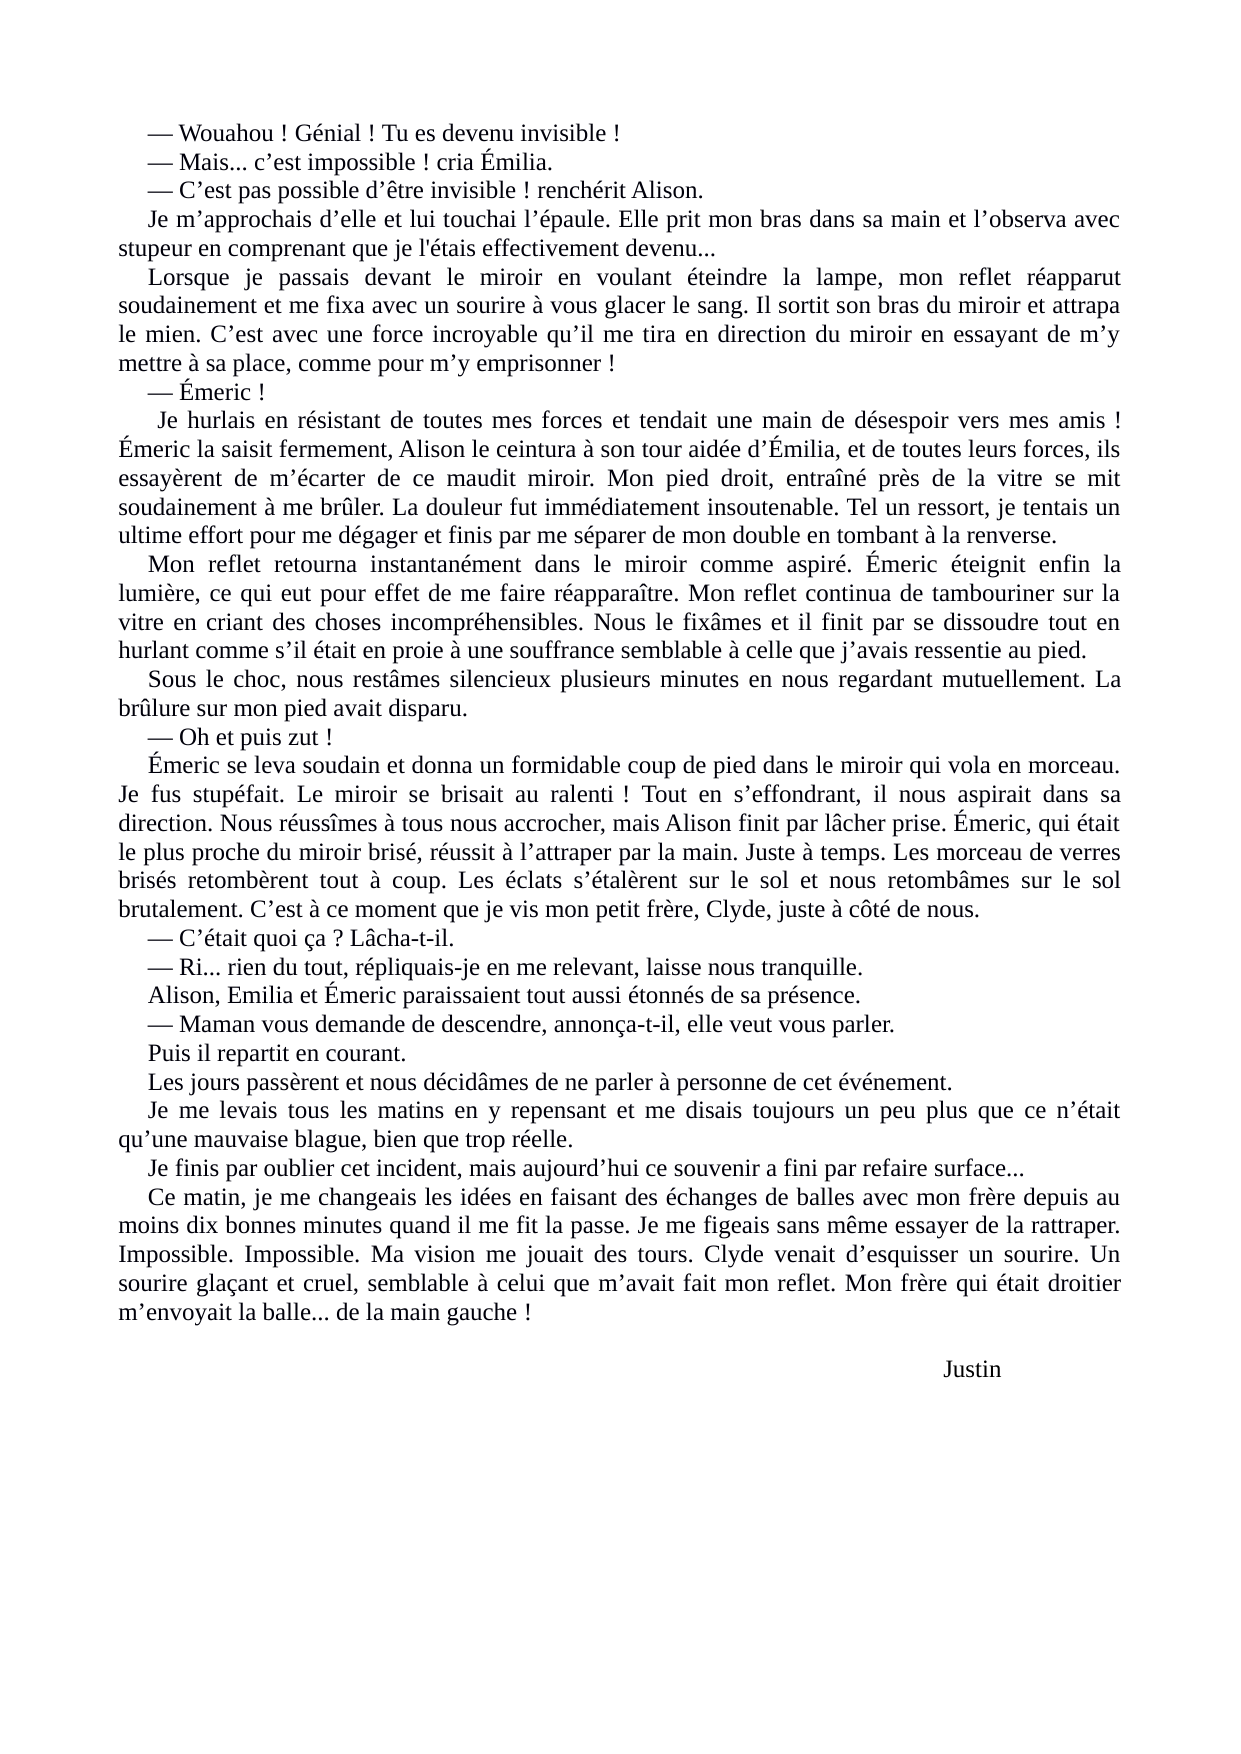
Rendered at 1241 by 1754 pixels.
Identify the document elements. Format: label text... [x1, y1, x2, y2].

text Justin [118, 1354, 1122, 1383]
text — Émeric ! [118, 377, 1122, 406]
text — Wouahou ! Génial ! Tu es devenu invisible ! [118, 118, 1122, 147]
text Émeric se leva soudain et donna un formidable coup de pied dans le miroir qui vola en morceau. Je fus stupéfait. Le miroir se brisait au ralenti ! Tout en s’effondrant, il nous aspirait dans sa direction. Nous réussîmes à tous nous accrocher, mais Alison finit par lâcher prise. Émeric, qui était le plus proche du miroir brisé, réussit à l’attraper par la main. Juste à temps. Les morceau de verres brisés retombèrent tout à coup. Les éclats s’étalèrent sur le sol et nous retombâmes sur le sol brutalement. C’est à ce moment que je vis mon petit frère, Clyde, juste à côté de nous. [118, 751, 1122, 923]
text Les jours passèrent et nous décidâmes de ne parler à personne de cet événement. [118, 1067, 1122, 1096]
text Je me levais tous les matins en y repensant et me disais toujours un peu plus que ce n’était qu’une mauvaise blague, bien que trop réelle. [118, 1096, 1122, 1153]
text Alison, Emilia et Émeric paraissaient tout aussi étonnés de sa présence. [118, 981, 1122, 1009]
text Je finis par oublier cet incident, mais aujourd’hui ce souvenir a fini par refaire surface... [118, 1153, 1122, 1182]
text — Oh et puis zut ! [118, 722, 1122, 751]
text — Ri... rien du tout, répliquais-je en me relevant, laisse nous tranquille. [118, 952, 1122, 981]
text Sous le choc, nous restâmes silencieux plusieurs minutes en nous regardant mutuellement. La brûlure sur mon pied avait disparu. [118, 664, 1122, 722]
text Puis il repartit en courant. [118, 1038, 1122, 1067]
text Lorsque je passais devant le miroir en voulant éteindre la lampe, mon reflet réapparut soudainement et me fixa avec un sourire à vous glacer le sang. Il sortit son bras du miroir et attrapa le mien. C’est avec une force incroyable qu’il me tira en direction du miroir en essayant de m’y mettre à sa place, comme pour m’y emprisonner ! [118, 262, 1122, 377]
text Je m’approchais d’elle et lui touchai l’épaule. Elle prit mon bras dans sa main et l’observa avec stupeur en comprenant que je l'étais effectivement devenu... [118, 204, 1122, 262]
text — Maman vous demande de descendre, annonça-t-il, elle veut vous parler. [118, 1009, 1122, 1038]
text — Mais... c’est impossible ! cria Émilia. [118, 147, 1122, 176]
text Je hurlais en résistant de toutes mes forces et tendait une main de désespoir vers mes amis ! Émeric la saisit fermement, Alison le ceintura à son tour aidée d’Émilia, et de toutes leurs forces, ils essayèrent de m’écarter de ce maudit miroir. Mon pied droit, entraîné près de la vitre se mit soudainement à me brûler. La douleur fut immédiatement insoutenable. Tel un ressort, je tentais un ultime effort pour me dégager et finis par me séparer de mon double en tombant à la renverse. [118, 406, 1122, 549]
text Ce matin, je me changeais les idées en faisant des échanges de balles avec mon frère depuis au moins dix bonnes minutes quand il me fit la passe. Je me figeais sans même essayer de la rattraper. Impossible. Impossible. Ma vision me jouait des tours. Clyde venait d’esquisser un sourire. Un sourire glaçant et cruel, semblable à celui que m’avait fait mon reflet. Mon frère qui était droitier m’envoyait la balle... de la main gauche ! [118, 1182, 1122, 1326]
text — C’est pas possible d’être invisible ! renchérit Alison. [118, 176, 1122, 204]
text Mon reflet retourna instantanément dans le miroir comme aspiré. Émeric éteignit enfin la lumière, ce qui eut pour effet de me faire réapparaître. Mon reflet continua de tambouriner sur la vitre en criant des choses incompréhensibles. Nous le fixâmes et il finit par se dissoudre tout en hurlant comme s’il était en proie à une souffrance semblable à celle que j’avais ressentie au pied. [118, 549, 1122, 664]
text — C’était quoi ça ? Lâcha-t-il. [118, 923, 1122, 952]
